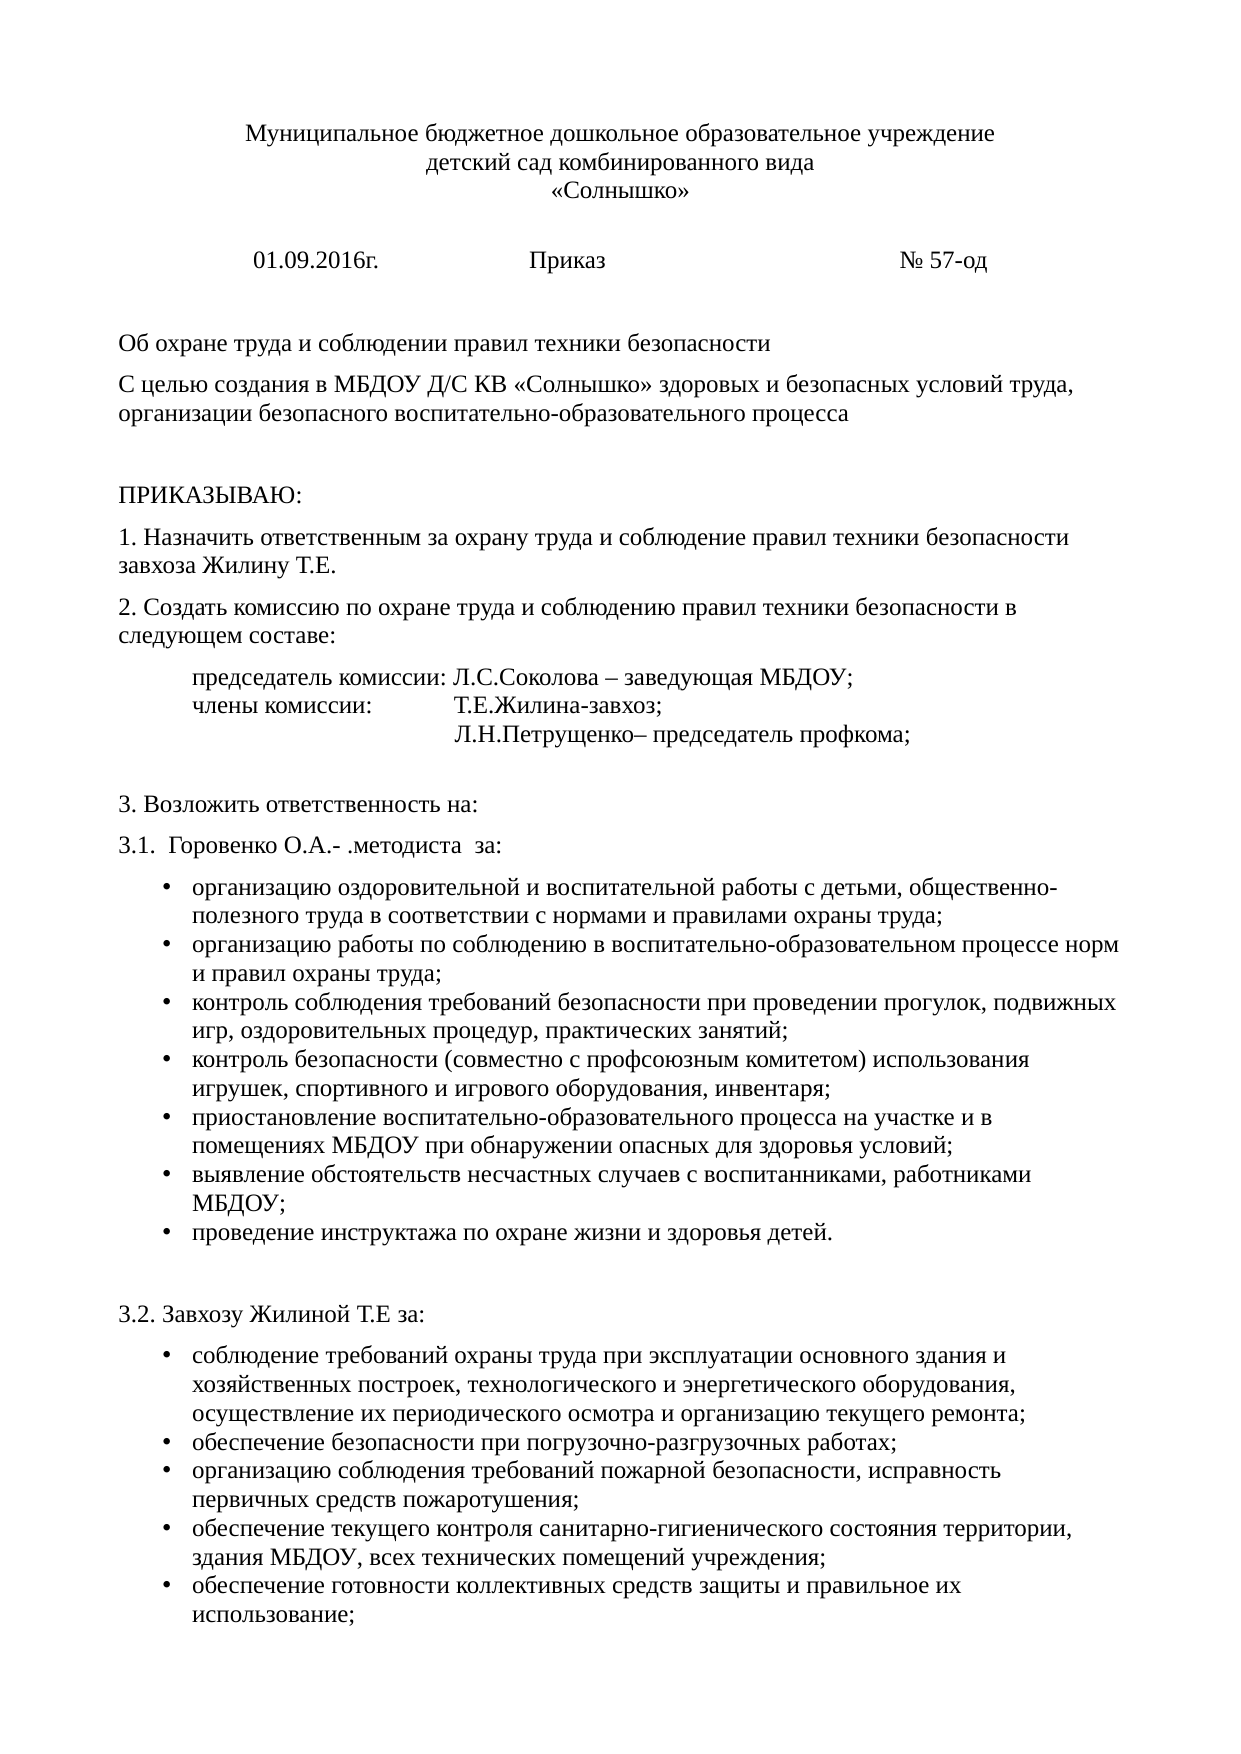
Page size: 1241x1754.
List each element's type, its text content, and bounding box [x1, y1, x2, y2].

list соблюдение требований охраны труда при эксплуатации основного здания и хозяйственных построек, технологического и энергетического оборудования, осуществление их периодического осмотра и организацию текущего ремонта; [162, 1341, 1122, 1427]
list председатель комиссии: Л.С.Соколова – заведующая МБДОУ; [162, 662, 1122, 691]
text Об охране труда и соблюдении правил техники безопасности [118, 328, 1122, 357]
list организацию работы по соблюдению в воспитательно-образовательном процессе норм и правил охраны труда; [162, 929, 1122, 987]
text 2. Создать комиссию по охране труда и соблюдению правил техники безопасности в следующем составе: [118, 592, 1122, 649]
list обеспечение готовности коллективных средств защиты и правильное их использование; [162, 1571, 1122, 1628]
text 3. Возложить ответственность на: [118, 789, 1122, 818]
list обеспечение безопасности при погрузочно-разгрузочных работах; [162, 1427, 1122, 1456]
text 3.2. Завхозу Жилиной Т.Е за: [118, 1299, 1122, 1328]
list проведение инструктажа по охране жизни и здоровья детей. [162, 1217, 1122, 1246]
list контроль безопасности (совместно с профсоюзным комитетом) использования игрушек, спортивного и игрового оборудования, инвентаря; [162, 1044, 1122, 1102]
list приостановление воспитательно-образовательного процесса на участке и в помещениях МБДОУ при обнаружении опасных для здоровья условий; [162, 1102, 1122, 1159]
text Муниципальное бюджетное дошкольное образовательное учреждение детский сад комбинированного вида [118, 118, 1122, 176]
text С целью создания в МБДОУ Д/С КВ «Солнышко» здоровых и безопасных условий труда, организации безопасного воспитательно-образовательного процесса [118, 369, 1122, 427]
text «Солнышко» [118, 176, 1122, 204]
list организацию соблюдения требований пожарной безопасности, исправность первичных средств пожаротушения; [162, 1456, 1122, 1513]
list организацию оздоровительной и воспитательной работы с детьми, общественно-полезного труда в соответствии с нормами и правилами охраны труда; [162, 872, 1122, 929]
list контроль соблюдения требований безопасности при проведении прогулок, подвижных игр, оздоровительных процедур, практических занятий; [162, 987, 1122, 1044]
text ПРИКАЗЫВАЮ: [118, 481, 1122, 509]
text 3.1. Горовенко О.А.- .методиста за: [118, 831, 1122, 859]
list выявление обстоятельств несчастных случаев с воспитанниками, работниками МБДОУ; [162, 1159, 1122, 1217]
text 1. Назначить ответственным за охрану труда и соблюдение правил техники безопасности завхоза Жилину Т.Е. [118, 522, 1122, 579]
text 01.09.2016г. Приказ № 57-од [118, 246, 1122, 274]
list обеспечение текущего контроля санитарно-гигиенического состояния территории, здания МБДОУ, всех технических помещений учреждения; [162, 1513, 1122, 1571]
list члены комиссии: Т.Е.Жилина-завхоз; Л.Н.Петрущенко– председатель профкома; [162, 691, 1122, 777]
